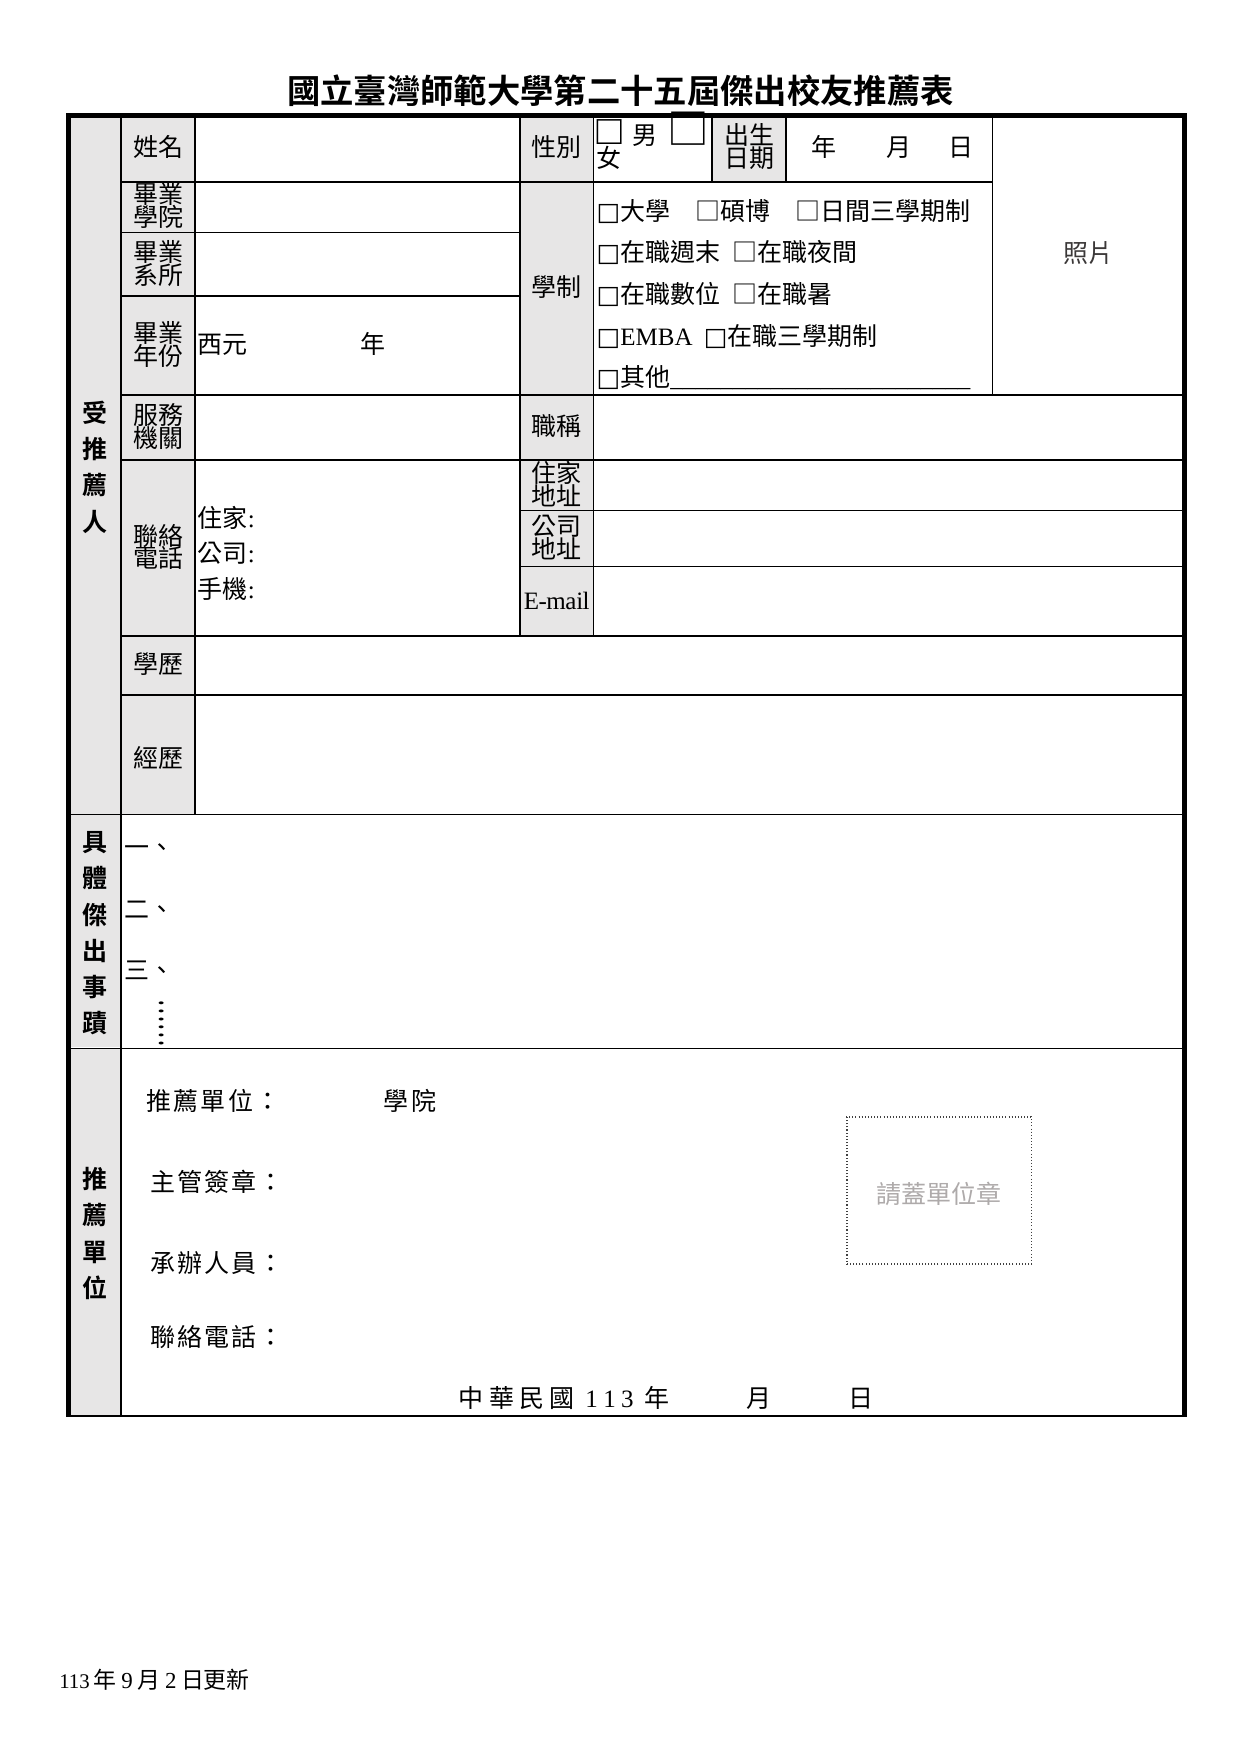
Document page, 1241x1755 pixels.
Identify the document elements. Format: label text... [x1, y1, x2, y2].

table_cell 服務 機關 [122, 396, 194, 459]
table_header 姓名 [122, 118, 194, 181]
table_cell 畢業年份 [122, 297, 194, 394]
table_cell □大學 □碩博 □日間三學期制 □在職週末 □在職夜間 □在職數位 □在職暑 □EMBA □在職三學期制 □其他________________________ [594, 183, 992, 394]
table_cell [196, 396, 519, 459]
table_cell [196, 183, 519, 231]
table_cell [594, 396, 1182, 459]
table_cell 推薦單位： 學院 主管簽章： 承辦人員： 聯絡電話： 中華民國113年 月 日 [122, 1049, 1182, 1415]
table_header 性別 [521, 118, 593, 181]
table_cell 推薦單位 [71, 1049, 120, 1415]
text 國立臺灣師範大學第二十五屆傑出校友推薦表 [59, 65, 1181, 113]
table_cell 畢業學院 [122, 183, 194, 231]
table_cell [594, 461, 1182, 510]
table_header 年 月 日 [787, 118, 992, 181]
table_cell 學歷 [122, 637, 194, 694]
table_cell 職稱 [521, 396, 593, 459]
table_cell 公司 地址 [521, 511, 593, 566]
table_cell 具體傑出事蹟 [71, 815, 120, 1047]
table_cell E-mail [521, 567, 593, 635]
table_cell 經歷 [122, 696, 194, 814]
table_header 受推薦人 [71, 118, 120, 814]
table_cell 西元 年 [196, 297, 519, 394]
table_cell [594, 567, 1182, 635]
table_cell 學制 [521, 183, 593, 394]
table_cell [196, 696, 1182, 814]
table_cell [196, 233, 519, 295]
table_cell 聯絡 電話 [122, 461, 194, 635]
table_cell [196, 637, 1182, 694]
table_cell 一、 二、 三、 …… [122, 815, 1182, 1047]
table_header 照片 [993, 118, 1182, 394]
table_cell [594, 511, 1182, 566]
table_header [196, 118, 519, 181]
table_header 出生日期 [713, 118, 785, 181]
table_cell 住家 地址 [521, 461, 593, 510]
table_cell 住家: 公司: 手機: [196, 461, 519, 635]
table_cell 畢業系所 [122, 233, 194, 295]
table_header □男□女 [594, 118, 711, 181]
